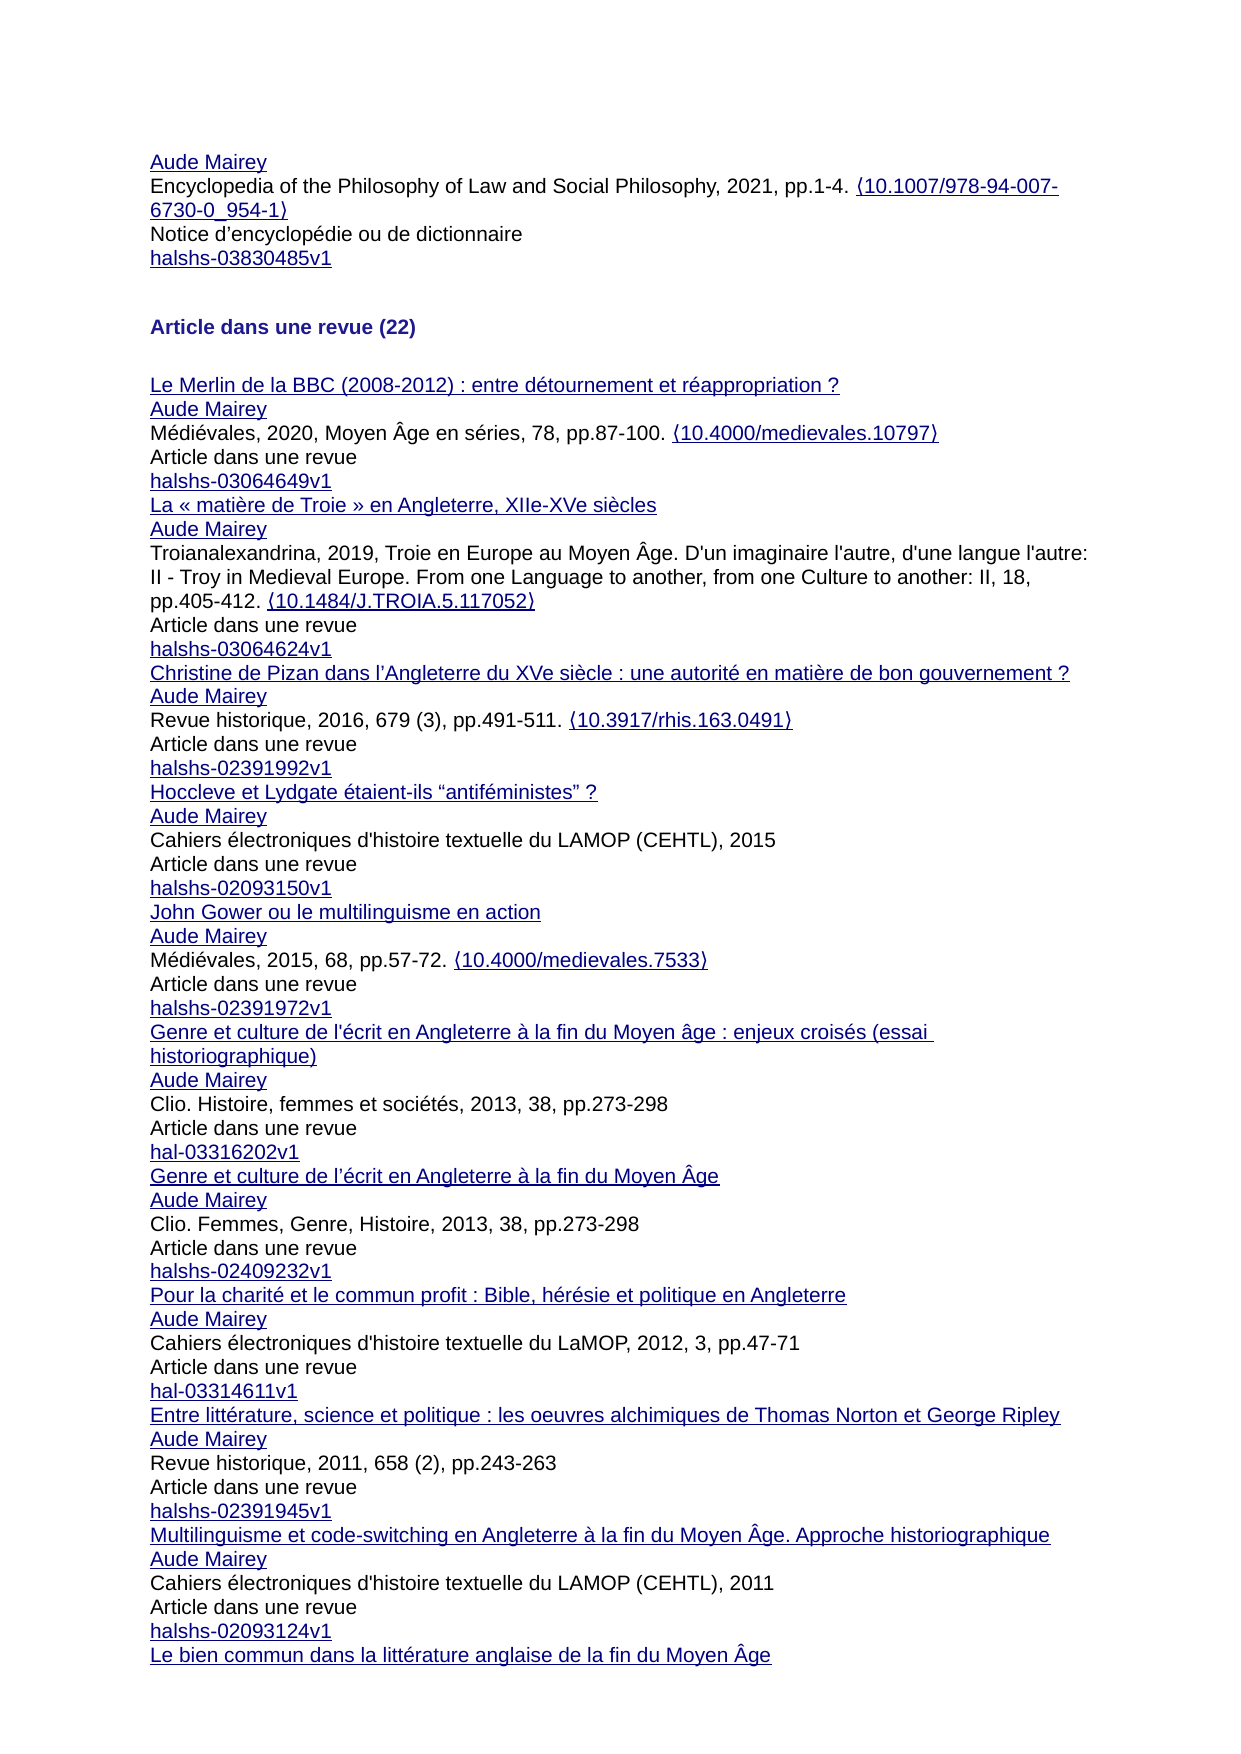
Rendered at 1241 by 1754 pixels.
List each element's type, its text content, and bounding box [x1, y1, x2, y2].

table_cell Multilinguisme et code-switching en Angleterre à la fin du Moyen Âge. Approche historiographique Aude Mairey Cahiers électroniques d'histoire textuelle du LAMOP (CEHTL), 2011 Article dans une revue halshs-02093124v1 [150, 1523, 1090, 1643]
subtitle Article dans une revue (22) [150, 314, 1090, 338]
table_cell Genre et culture de l’écrit en Angleterre à la fin du Moyen Âge Aude Mairey Clio. Femmes, Genre, Histoire, 2013, 38, pp.273-298 Article dans une revue halshs-02409232v1 [150, 1164, 1090, 1283]
table_cell Pour la charité et le commun profit : Bible, hérésie et politique en Angleterre Aude Mairey Cahiers électroniques d'histoire textuelle du LaMOP, 2012, 3, pp.47-71 Article dans une revue hal-03314611v1 [150, 1283, 1090, 1403]
table_cell La « matière de Troie » en Angleterre, XIIe-XVe siècles Aude Mairey Troianalexandrina, 2019, Troie en Europe au Moyen Âge. D'un imaginaire l'autre, d'une langue l'autre: II - Troy in Medieval Europe. From one Language to another, from one Culture to another: II, 18, pp.405-412. ⟨10.1484/J.TROIA.5.117052⟩ Article dans une revue halshs-03064624v1 [150, 493, 1090, 660]
table_cell Genre et culture de l'écrit en Angleterre à la fin du Moyen âge : enjeux croisés (essai historiographique) Aude Mairey Clio. Histoire, femmes et sociétés, 2013, 38, pp.273-298 Article dans une revue hal-03316202v1 [150, 1020, 1090, 1163]
table_cell Le bien commun dans la littérature anglaise de la fin du Moyen Âge [150, 1643, 1090, 1667]
table_cell John Gower ou le multilinguisme en action Aude Mairey Médiévales, 2015, 68, pp.57-72. ⟨10.4000/medievales.7533⟩ Article dans une revue halshs-02391972v1 [150, 900, 1090, 1020]
table_cell Christine de Pizan dans l’Angleterre du XVe siècle : une autorité en matière de bon gouvernement ? Aude Mairey Revue historique, 2016, 679 (3), pp.491-511. ⟨10.3917/rhis.163.0491⟩ Article dans une revue halshs-02391992v1 [150, 660, 1090, 780]
table_cell Entre littérature, science et politique : les oeuvres alchimiques de Thomas Norton et George Ripley Aude Mairey Revue historique, 2011, 658 (2), pp.243-263 Article dans une revue halshs-02391945v1 [150, 1403, 1090, 1523]
table_header Le Merlin de la BBC (2008-2012) : entre détournement et réappropriation ? Aude Mairey Médiévales, 2020, Moyen Âge en séries, 78, pp.87-100. ⟨10.4000/medievales.10797⟩ Article dans une revue halshs-03064649v1 [150, 373, 1090, 493]
table_cell Hoccleve et Lydgate étaient-ils “antiféministes” ? Aude Mairey Cahiers électroniques d'histoire textuelle du LAMOP (CEHTL), 2015 Article dans une revue halshs-02093150v1 [150, 780, 1090, 900]
table_header Aude Mairey Encyclopedia of the Philosophy of Law and Social Philosophy, 2021, pp.1-4. ⟨10.1007/978-94-007-6730-0_954-1⟩ Notice d’encyclopédie ou de dictionnaire halshs-03830485v1 [150, 150, 1090, 270]
